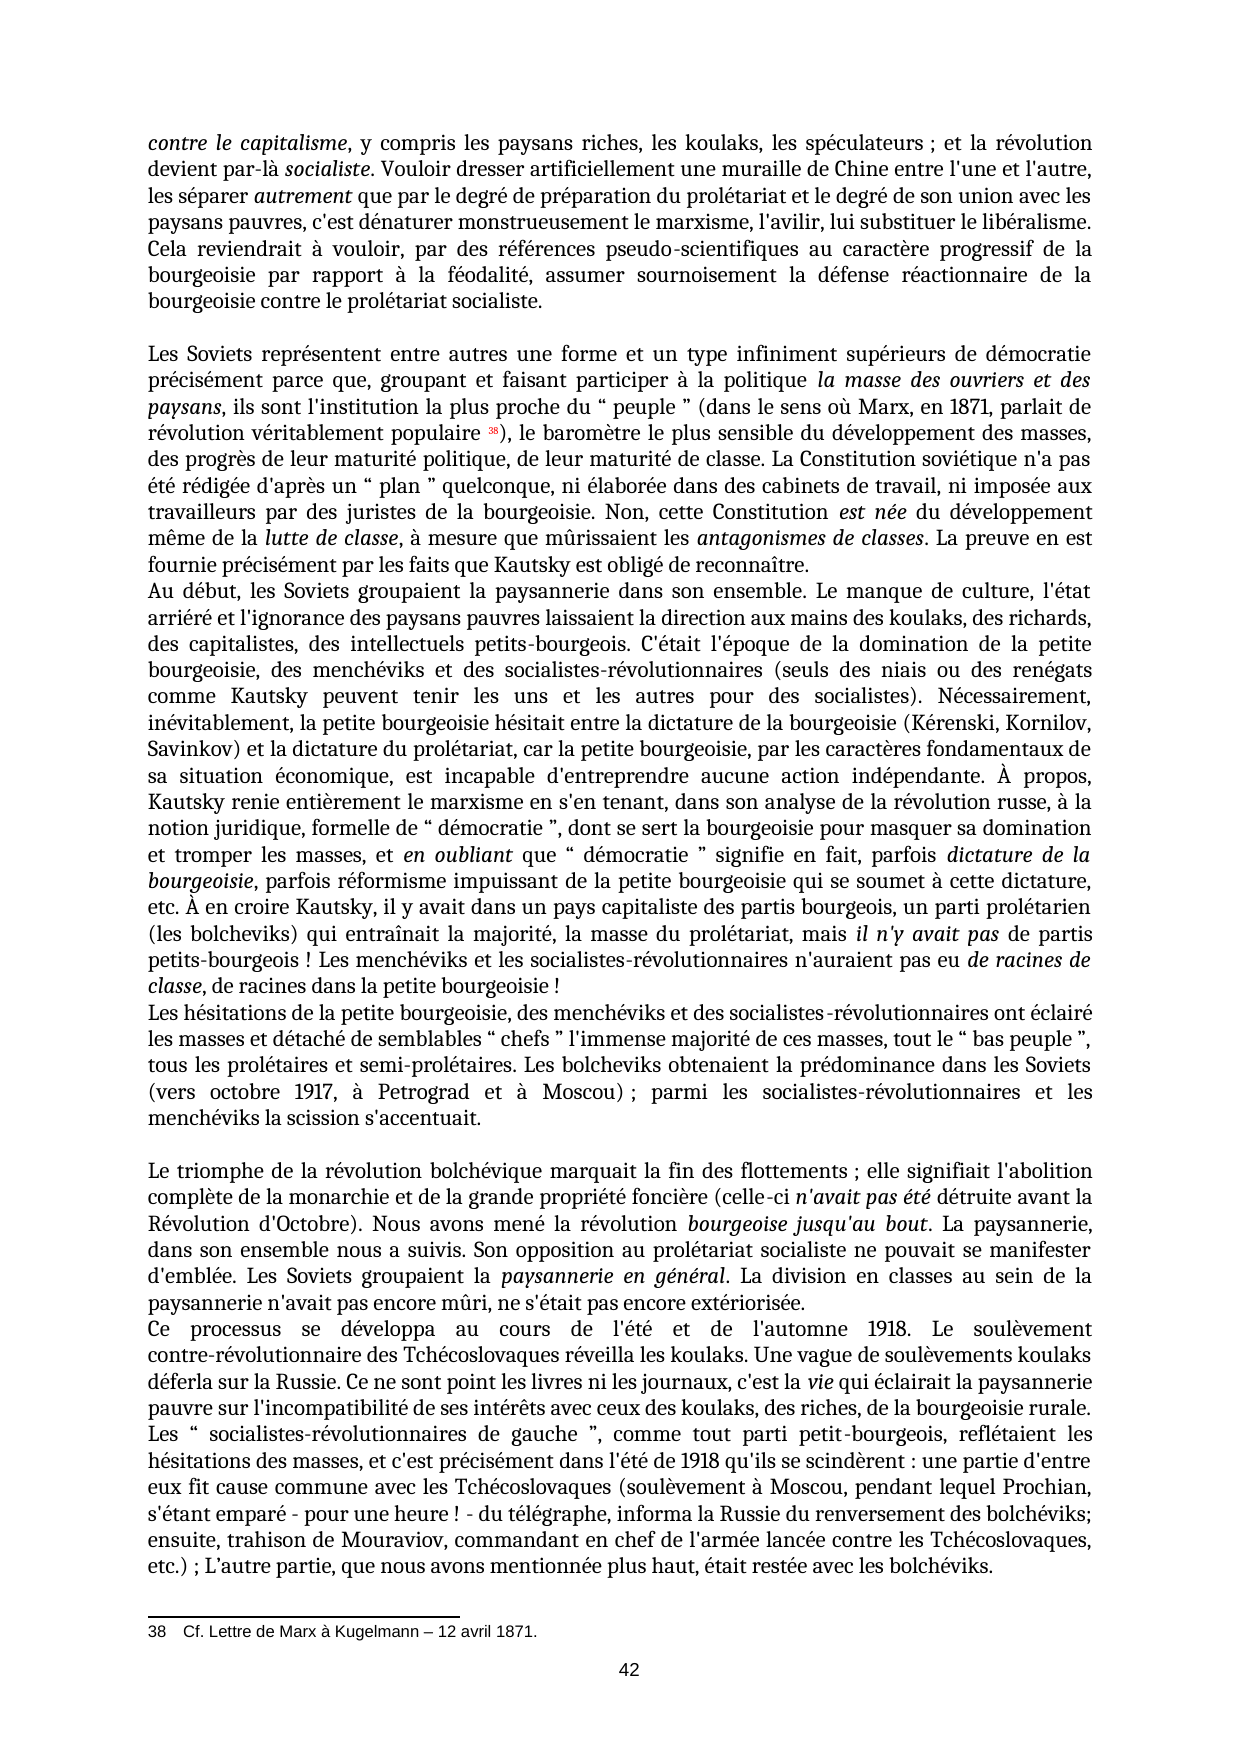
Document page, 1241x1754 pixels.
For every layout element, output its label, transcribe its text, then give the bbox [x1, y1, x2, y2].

text Au début, les Soviets groupaient la paysannerie dans son ensemble. Le manque de culture, l'état arriéré et l'ignorance des paysans pauvres laissaient la direction aux mains des koulaks, des richards, des capitalistes, des intellectuels petits‑bourgeois. C'était l'époque de la domination de la petite bourgeoisie, des menchéviks et des socialistes‑révolutionnaires (seuls des niais ou des renégats comme Kautsky peuvent tenir les uns et les autres pour des socialistes). Nécessairement, inévitablement, la petite bourgeoisie hésitait entre la dictature de la bourgeoisie (Kérenski, Kornilov, Savinkov) et la dictature du prolétariat, car la petite bourgeoisie, par les caractères fondamentaux de sa situation économique, est incapable d'entreprendre aucune action indépendante. À propos, Kautsky renie entièrement le marxisme en s'en tenant, dans son analyse de la révolution russe, à la notion juridique, formelle de “ démocratie ”, dont se sert la bourgeoisie pour masquer sa domination et tromper les masses, et en oubliant que “ démocratie ” signifie en fait, parfois dictature de la bourgeoisie, parfois réformisme impuissant de la petite bourgeoisie qui se soumet à cette dictature, etc. À en croire Kautsky, il y avait dans un pays capitaliste des partis bourgeois, un parti prolétarien (les bolcheviks) qui entraînait la majorité, la masse du prolétariat, mais il n'y avait pas de partis petits-bourgeois ! Les menchéviks et les socialistes‑révolutionnaires n'auraient pas eu de racines de classe, de racines dans la petite bourgeoisie ! [148, 578, 1093, 999]
text Le triomphe de la révolution bolchévique marquait la fin des flottements ; elle signifiait l'abolition complète de la monarchie et de la grande propriété foncière (celle‑ci n'avait pas été détruite avant la Révolution d'Octobre). Nous avons mené la révolution bourgeoise jusqu'au bout. La paysannerie, dans son ensemble nous a suivis. Son opposition au prolétariat socialiste ne pouvait se manifester d'emblée. Les Soviets groupaient la paysannerie en général. La division en classes au sein de la paysannerie n'avait pas encore mûri, ne s'était pas encore extériorisée. [148, 1158, 1093, 1316]
text Ce processus se développa au cours de l'été et de l'automne 1918. Le soulèvement contre‑révolutionnaire des Tchécoslovaques réveilla les koulaks. Une vague de soulèvements koulaks déferla sur la Russie. Ce ne sont point les livres ni les journaux, c'est la vie qui éclairait la paysannerie pauvre sur l'incompatibilité de ses intérêts avec ceux des koulaks, des riches, de la bourgeoisie rurale. Les “ socialistes-révolutionnaires de gauche ”, comme tout parti petit‑bourgeois, reflétaient les hésitations des masses, et c'est précisément dans l'été de 1918 qu'ils se scindèrent : une partie d'entre eux fit cause commune avec les Tchécoslovaques (soulèvement à Moscou, pendant lequel Prochian, s'étant emparé - pour une heure ! ‑ du télégraphe, informa la Russie du renversement des bolchéviks; ensuite, trahison de Mouraviov, commandant en chef de l'armée lancée contre les Tchécoslovaques, etc.) ; L’autre partie, que nous avons mentionnée plus haut, était restée avec les bolchéviks. [148, 1316, 1093, 1579]
list Cf. Lettre de Marx à Kugelmann – 12 avril 1871. [148, 1617, 1093, 1641]
text contre le capitalisme, y compris les paysans riches, les koulaks, les spéculateurs ; et la révolution devient par-là socialiste. Vouloir dresser artificiellement une muraille de Chine entre l'une et l'autre, les séparer autrement que par le degré de préparation du prolétariat et le degré de son union avec les paysans pauvres, c'est dénaturer monstrueusement le marxisme, l'avilir, lui substituer le libéralisme. Cela reviendrait à vouloir, par des références pseudo‑scientifiques au caractère progressif de la bourgeoisie par rapport à la féodalité, assumer sournoisement la défense réactionnaire de la bourgeoisie contre le prolétariat socialiste. [148, 130, 1093, 314]
text Les hésitations de la petite bourgeoisie, des menchéviks et des socialistes‑révolutionnaires ont éclairé les masses et détaché de semblables “ chefs ” l'immense majorité de ces masses, tout le “ bas peuple ”, tous les prolétaires et semi-prolétaires. Les bolcheviks obtenaient la prédominance dans les Soviets (vers octobre 1917, à Petrograd et à Moscou) ; parmi les socialistes­-révolutionnaires et les menchéviks la scission s'accentuait. [148, 999, 1093, 1131]
text Les Soviets représentent entre autres une forme et un type infiniment supérieurs de démocratie précisément parce que, groupant et faisant participer à la politique la masse des ouvriers et des paysans, ils sont l'institution la plus proche du “ peuple ” (dans le sens où Marx, en 1871, parlait de révolution véritablement populaire ), le baromètre le plus sensible du développement des masses, des progrès de leur maturité politique, de leur maturité de classe. La Constitution soviétique n'a pas été rédigée d'après un “ plan ” quelconque, ni élaborée dans des cabinets de travail, ni imposée aux travailleurs par des juristes de la bourgeoisie. Non, cette Constitution est née du développement même de la lutte de classe, à mesure que mûrissaient les antagonismes de classes. La preuve en est fournie précisément par les faits que Kautsky est obligé de reconnaître. [148, 341, 1093, 578]
